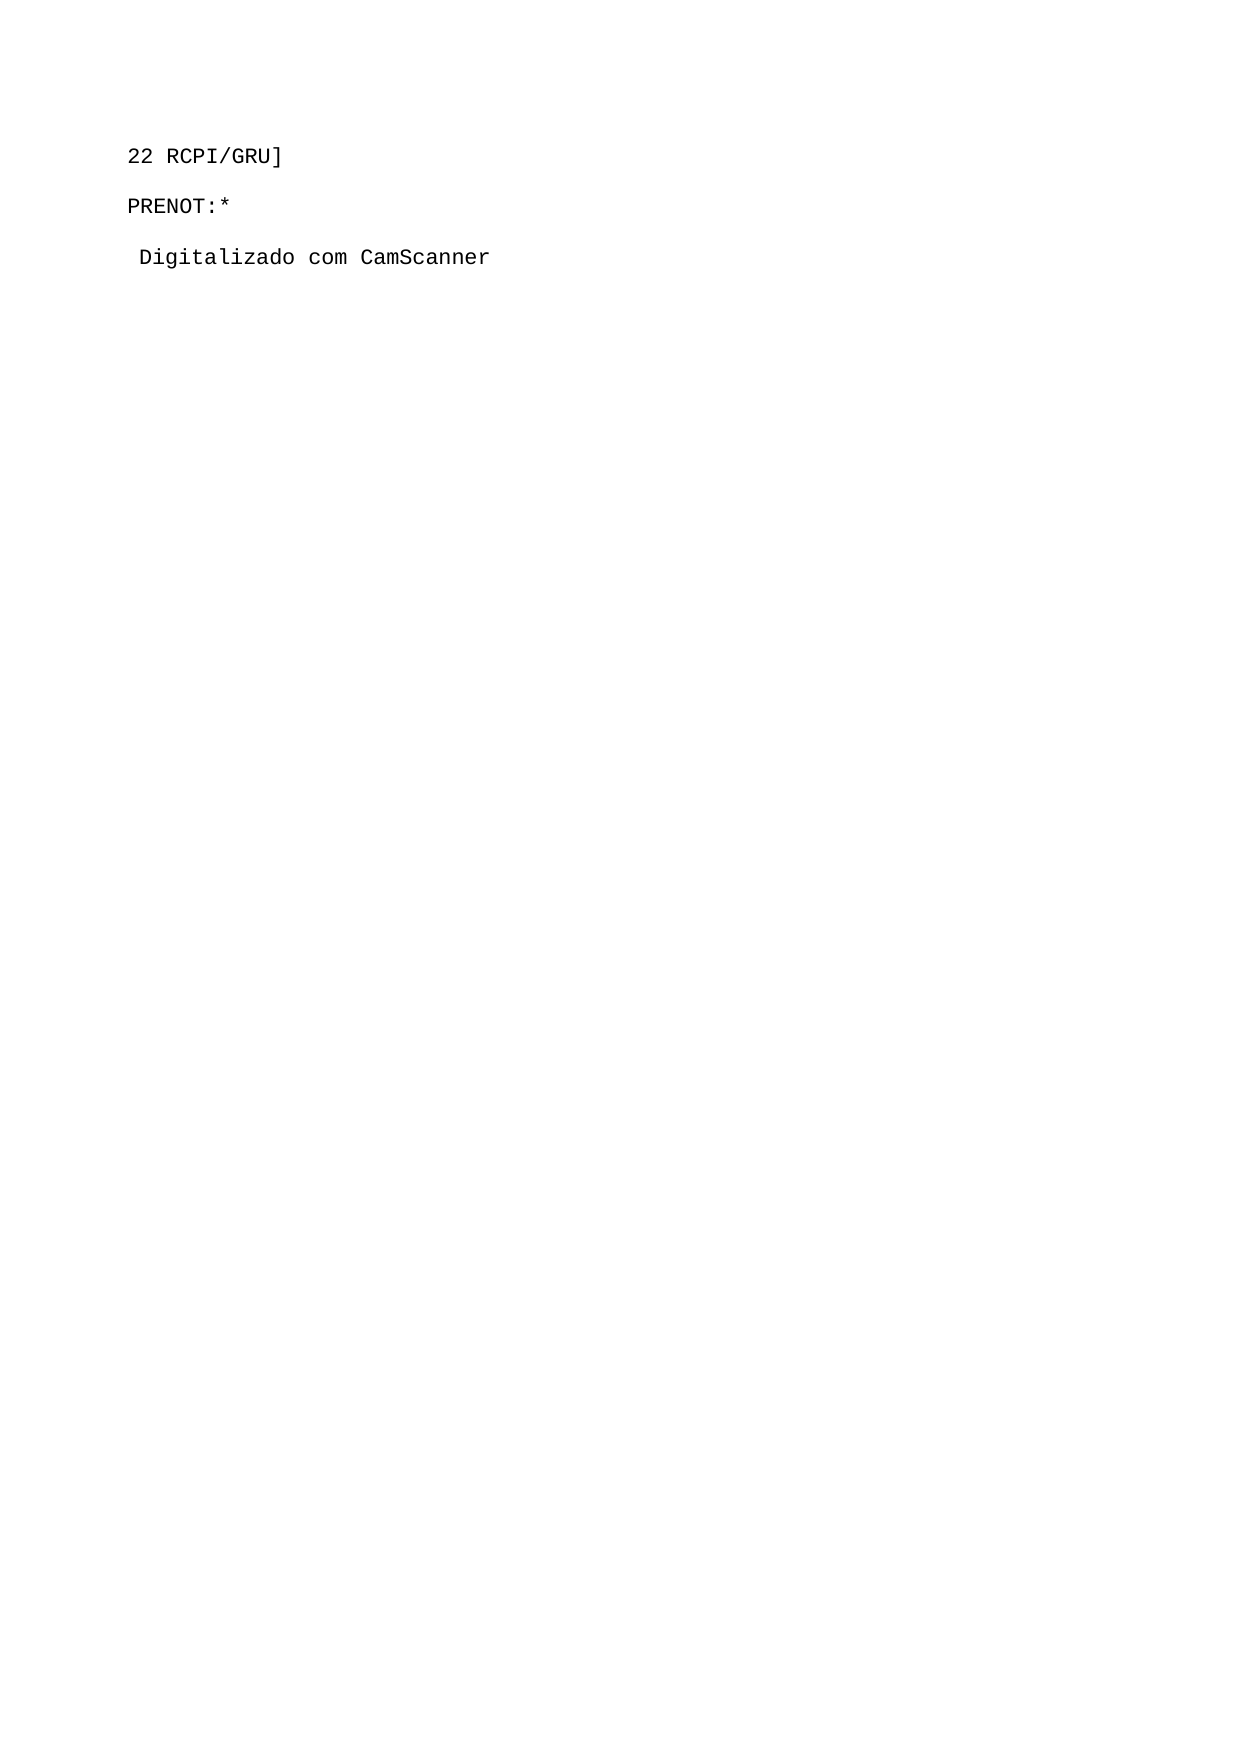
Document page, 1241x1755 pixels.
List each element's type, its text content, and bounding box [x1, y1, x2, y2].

text Digitalizado com CamScanner [139, 245, 1066, 269]
text 22 RCPI/GRU] PRENOT:* [127, 146, 398, 220]
